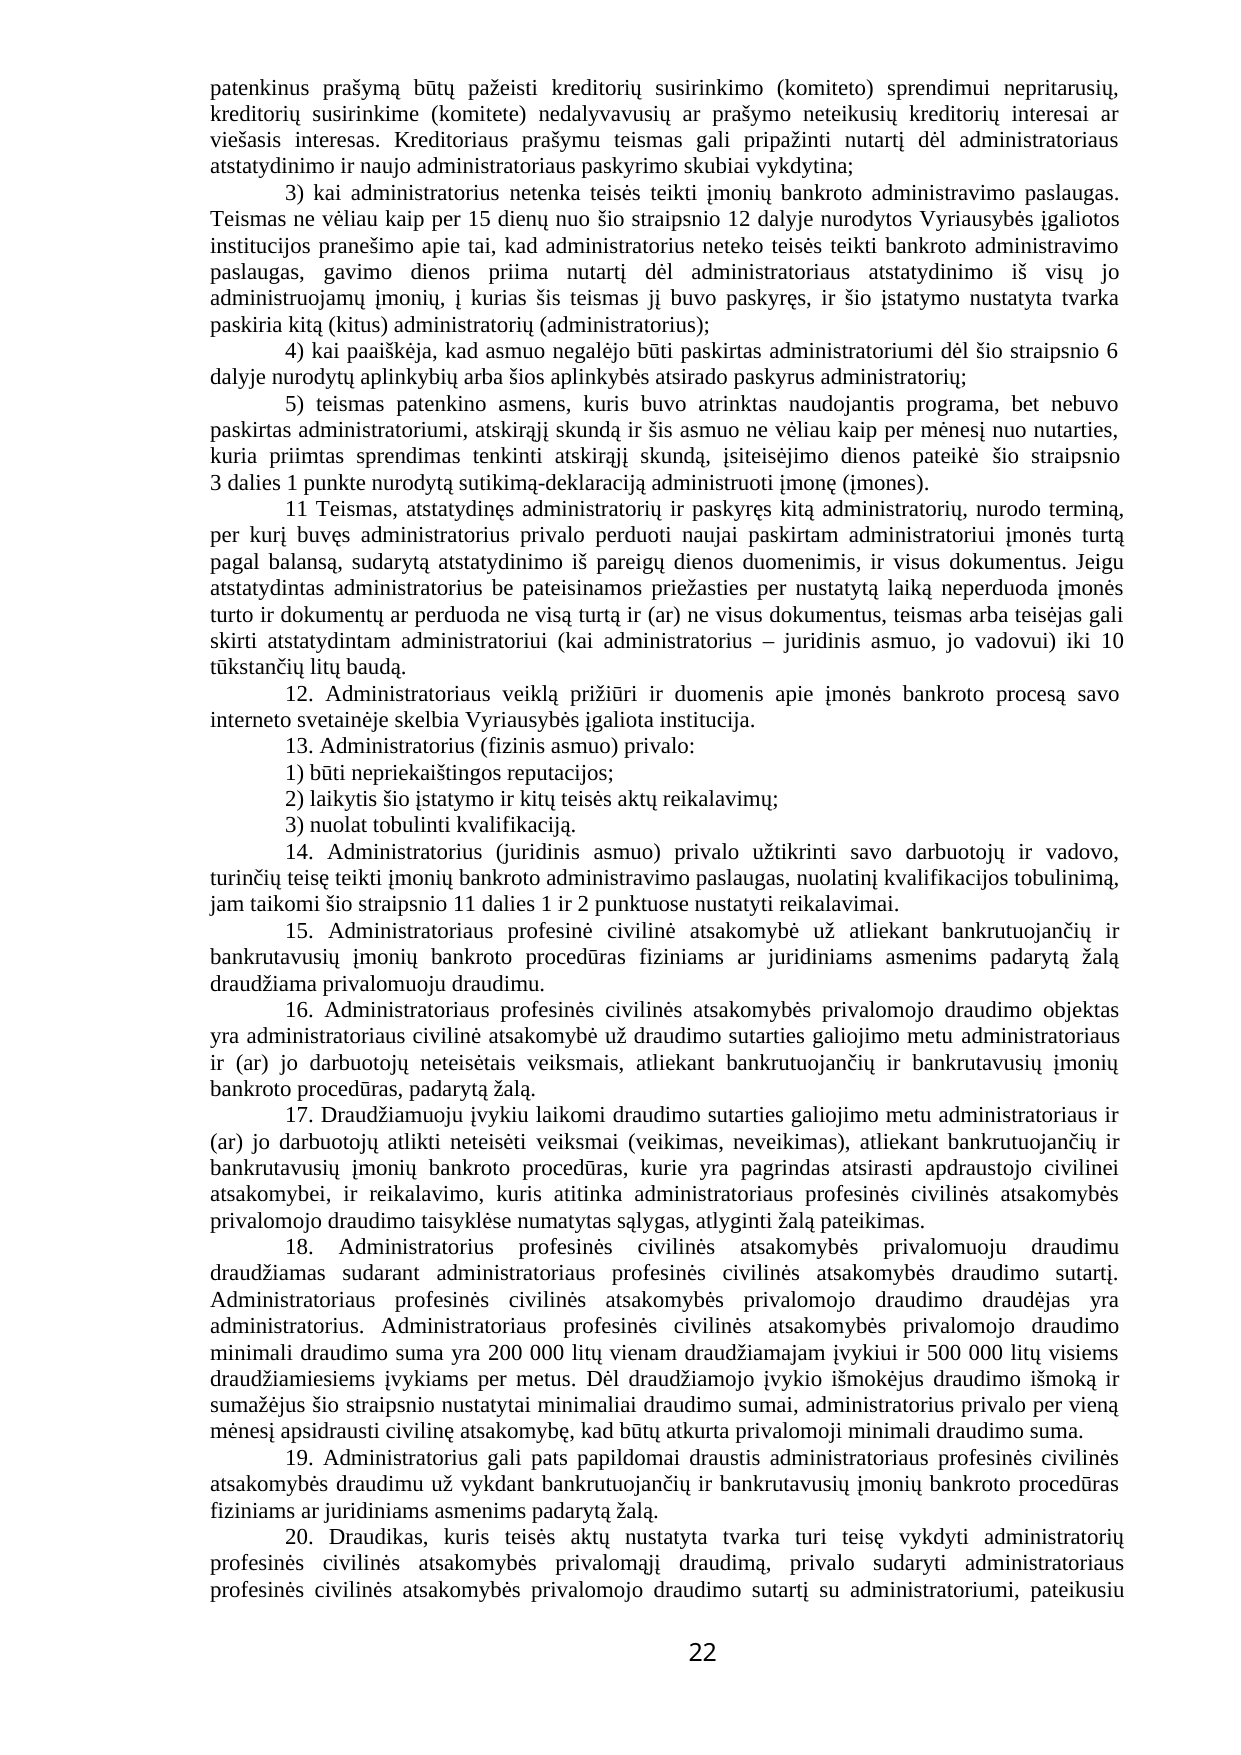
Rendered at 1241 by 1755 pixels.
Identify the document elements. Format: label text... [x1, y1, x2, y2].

text 3) kai administratorius netenka teisės teikti įmonių bankroto administravimo paslaugas. Teismas ne vėliau kaip per 15 dienų nuo šio straipsnio 12 dalyje nurodytos Vyriausybės įgaliotos institucijos pranešimo apie tai, kad administratorius neteko teisės teikti bankroto administravimo paslaugas, gavimo dienos priima nutartį dėl administratoriaus atstatydinimo iš visų jo administruojamų įmonių, į kurias šis teismas jį buvo paskyręs, ir šio įstatymo nustatyta tvarka paskiria kitą (kitus) administratorių (administratorius); [210, 179, 1120, 337]
text 4) kai paaiškėja, kad asmuo negalėjo būti paskirtas administratoriumi dėl šio straipsnio 6 dalyje nurodytų aplinkybių arba šios aplinkybės atsirado paskyrus administratorių; [210, 337, 1120, 390]
text 17. Draudžiamuoju įvykiu laikomi draudimo sutarties galiojimo metu administratoriaus ir (ar) jo darbuotojų atlikti neteisėti veiksmai (veikimas, neveikimas), atliekant bankrutuojančių ir bankrutavusių įmonių bankroto procedūras, kurie yra pagrindas atsirasti apdraustojo civilinei atsakomybei, ir reikalavimo, kuris atitinka administratoriaus profesinės civilinės atsakomybės privalomojo draudimo taisyklėse numatytas sąlygas, atlyginti žalą pateikimas. [210, 1101, 1120, 1233]
text 14. Administratorius (juridinis asmuo) privalo užtikrinti savo darbuotojų ir vadovo, turinčių teisę teikti įmonių bankroto administravimo paslaugas, nuolatinį kvalifikacijos tobulinimą, jam taikomi šio straipsnio 11 dalies 1 ir 2 punktuose nustatyti reikalavimai. [210, 838, 1120, 917]
text 18. Administratorius profesinės civilinės atsakomybės privalomuoju draudimu draudžiamas sudarant administratoriaus profesinės civilinės atsakomybės draudimo sutartį. Administratoriaus profesinės civilinės atsakomybės privalomojo draudimo draudėjas yra administratorius. Administratoriaus profesinės civilinės atsakomybės privalomojo draudimo minimali draudimo suma yra 200 000 litų vienam draudžiamajam įvykiui ir 500 000 litų visiems draudžiamiesiems įvykiams per metus. Dėl draudžiamojo įvykio išmokėjus draudimo išmoką ir sumažėjus šio straipsnio nustatytai minimaliai draudimo sumai, administratorius privalo per vieną mėnesį apsidrausti civilinę atsakomybę, kad būtų atkurta privalomoji minimali draudimo suma. [210, 1233, 1120, 1444]
text 19. Administratorius gali pats papildomai draustis administratoriaus profesinės civilinės atsakomybės draudimu už vykdant bankrutuojančių ir bankrutavusių įmonių bankroto procedūras fiziniams ar juridiniams asmenims padarytą žalą. [210, 1444, 1120, 1523]
text 5) teismas patenkino asmens, kuris buvo atrinktas naudojantis programa, bet nebuvo paskirtas administratoriumi, atskirąjį skundą ir šis asmuo ne vėliau kaip per mėnesį nuo nutarties, kuria priimtas sprendimas tenkinti atskirąjį skundą, įsiteisėjimo dienos pateikė šio straipsnio 3 dalies 1 punkte nurodytą sutikimą-deklaraciją administruoti įmonę (įmones). [210, 390, 1120, 495]
text 15. Administratoriaus profesinė civilinė atsakomybė už atliekant bankrutuojančių ir bankrutavusių įmonių bankroto procedūras fiziniams ar juridiniams asmenims padarytą žalą draudžiama privalomuoju draudimu. [210, 917, 1120, 996]
text patenkinus prašymą būtų pažeisti kreditorių susirinkimo (komiteto) sprendimui nepritarusių, kreditorių susirinkime (komitete) nedalyvavusių ar prašymo neteikusių kreditorių interesai ar viešasis interesas. Kreditoriaus prašymu teismas gali pripažinti nutartį dėl administratoriaus atstatydinimo ir naujo administratoriaus paskyrimo skubiai vykdytina; [210, 73, 1120, 179]
text 3) nuolat tobulinti kvalifikaciją. [210, 811, 1126, 838]
text 16. Administratoriaus profesinės civilinės atsakomybės privalomojo draudimo objektas yra administratoriaus civilinė atsakomybė už draudimo sutarties galiojimo metu administratoriaus ir (ar) jo darbuotojų neteisėtais veiksmais, atliekant bankrutuojančių ir bankrutavusių įmonių bankroto procedūras, padarytą žalą. [210, 996, 1120, 1101]
text 1) būti nepriekaištingos reputacijos; [210, 759, 1126, 785]
text 20. Draudikas, kuris teisės aktų nustatyta tvarka turi teisę vykdyti administratorių profesinės civilinės atsakomybės privalomąjį draudimą, privalo sudaryti administratoriaus profesinės civilinės atsakomybės privalomojo draudimo sutartį su administratoriumi, pateikusiu [210, 1523, 1126, 1602]
text 13. Administratorius (fizinis asmuo) privalo: [210, 732, 1123, 759]
text 12. Administratoriaus veiklą prižiūri ir duomenis apie įmonės bankroto procesą savo interneto svetainėje skelbia Vyriausybės įgaliota institucija. [210, 680, 1120, 732]
text 2) laikytis šio įstatymo ir kitų teisės aktų reikalavimų; [210, 785, 1123, 811]
text 11 Teismas, atstatydinęs administratorių ir paskyręs kitą administratorių, nurodo terminą, per kurį buvęs administratorius privalo perduoti naujai paskirtam administratoriui įmonės turtą pagal balansą, sudarytą atstatydinimo iš pareigų dienos duomenimis, ir visus dokumentus. Jeigu atstatydintas administratorius be pateisinamos priežasties per nustatytą laiką neperduoda įmonės turto ir dokumentų ar perduoda ne visą turtą ir (ar) ne visus dokumentus, teismas arba teisėjas gali skirti atstatydintam administratoriui (kai administratorius – juridinis asmuo, jo vadovui) iki 10 tūkstančių litų baudą. [210, 495, 1126, 680]
